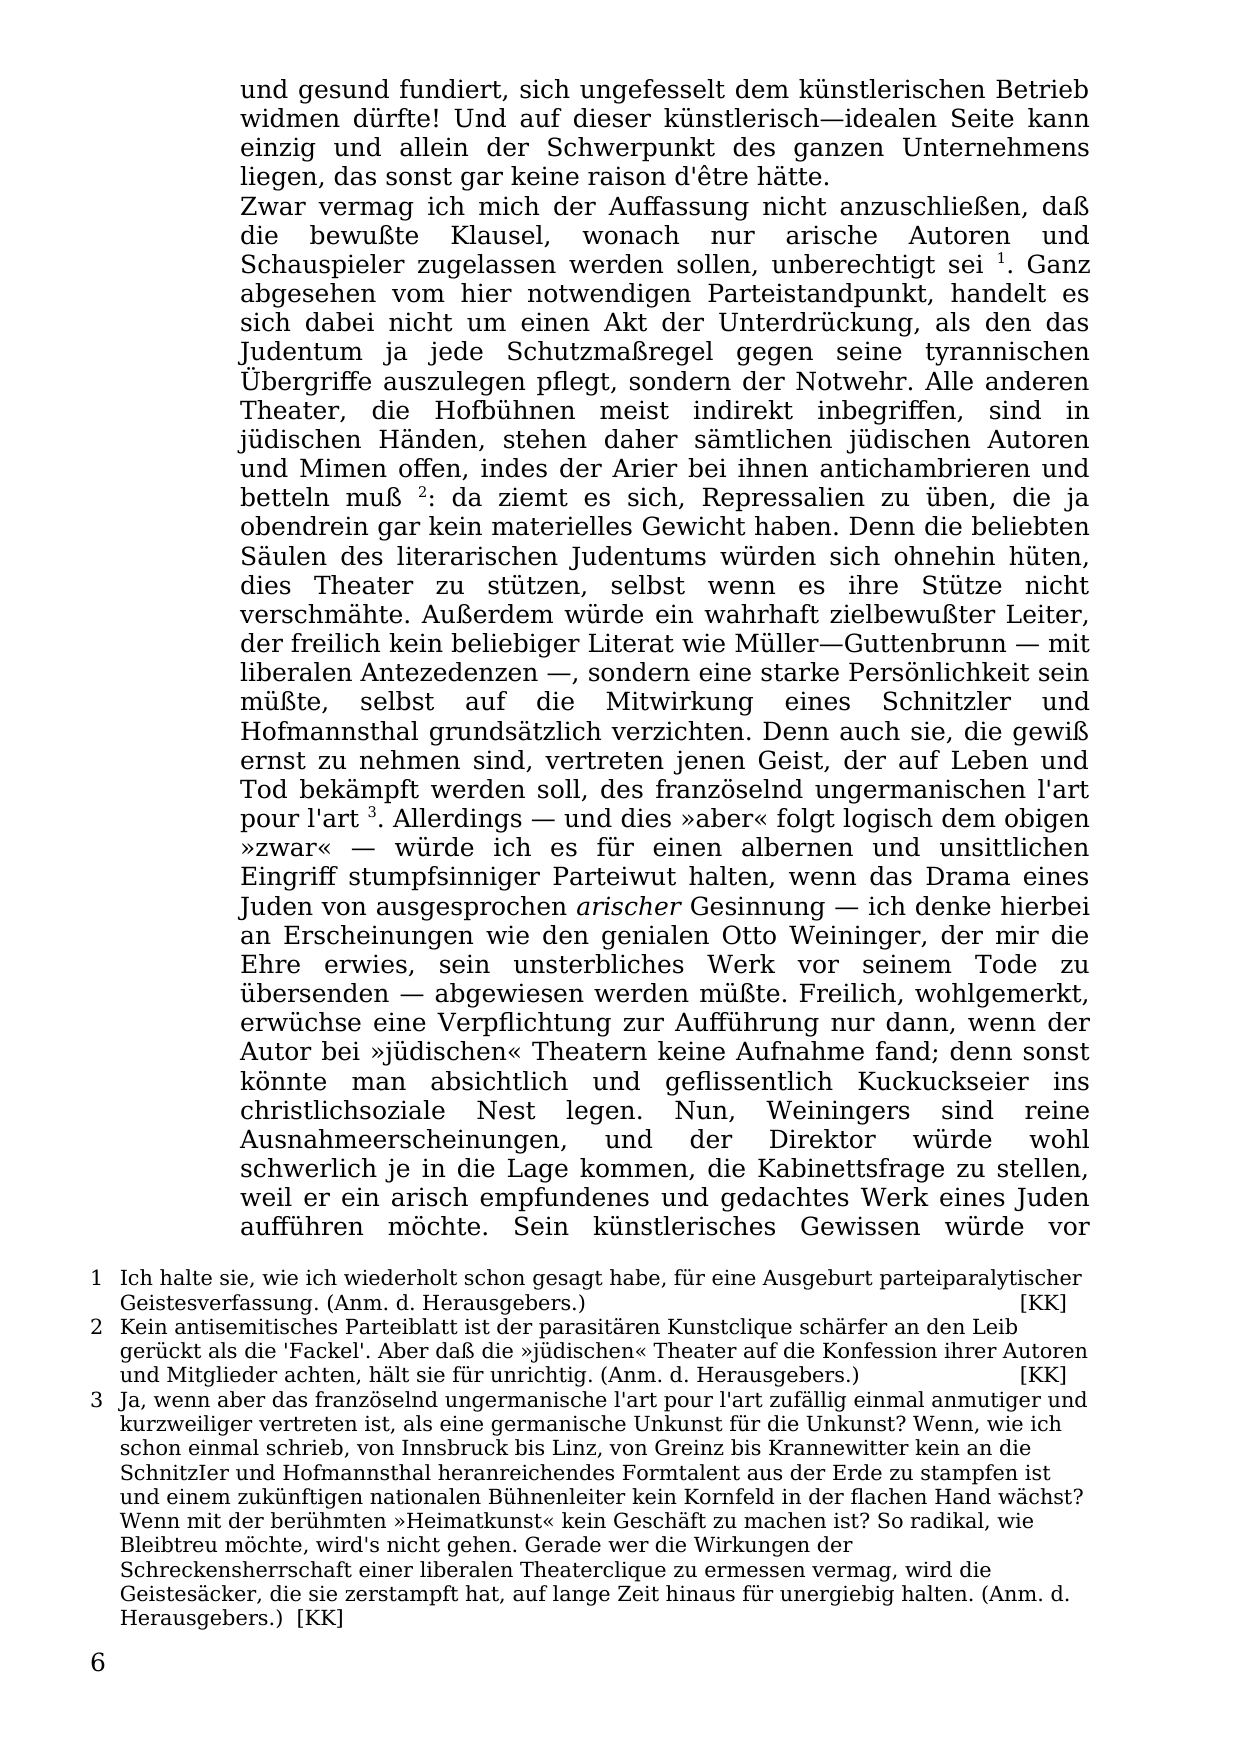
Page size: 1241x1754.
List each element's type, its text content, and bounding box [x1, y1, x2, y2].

text und gesund fundiert, sich ungefesselt dem künstlerischen Betrieb widmen dürfte! Und auf dieser künstlerisch—idealen Seite kann einzig und allein der Schwerpunkt des ganzen Unternehmens liegen, das sonst gar keine raison d'être hätte. [240, 75, 1091, 192]
text Ja, wenn aber das französelnd ungermanische l'art pour l'art zufällig einmal anmutiger und kurzweiliger vertreten ist, als eine germanische Unkunst für die Unkunst? Wenn, wie ich schon einmal schrieb, von Innsbruck bis Linz, von Greinz bis Krannewitter kein an die SchnitzIer und Hofmannsthal heranreichendes Formtalent aus der Erde zu stampfen ist und einem zukünftigen nationalen Bühnenleiter kein Kornfeld in der flachen Hand wächst? Wenn mit der berühmten »Heimatkunst« kein Geschäft zu machen ist? So radikal, wie Bleibtreu möchte, wird's nicht gehen. Gerade wer die Wirkungen der Schreckensherrschaft einer liberalen Theaterclique zu ermessen vermag, wird die Geistesäcker, die sie zerstampft hat, auf lange Zeit hinaus für unergiebig halten. (Anm. d. Herausgebers.) [KK] [90, 1388, 1091, 1631]
text Zwar vermag ich mich der Auffassung nicht anzuschließen, daß die bewußte Klausel, wonach nur arische Autoren und Schauspieler zugelassen werden sollen, unberechtigt sei . Ganz abgesehen vom hier notwendigen Parteistandpunkt, handelt es sich dabei nicht um einen Akt der Unterdrückung, als den das Judentum ja jede Schutzmaßregel gegen seine tyrannischen Übergriffe auszulegen pflegt, sondern der Notwehr. Alle anderen Theater, die Hofbühnen meist indirekt inbegriffen, sind in jüdischen Händen, stehen daher sämtlichen jüdischen Autoren und Mimen offen, indes der Arier bei ihnen antichambrieren und betteln muß : da ziemt es sich, Repressalien zu üben, die ja obendrein gar kein materielles Gewicht haben. Denn die beliebten Säulen des literarischen Judentums würden sich ohnehin hüten, dies Theater zu stützen, selbst wenn es ihre Stütze nicht verschmähte. Außerdem würde ein wahrhaft zielbewußter Leiter, der freilich kein beliebiger Literat wie Müller—Guttenbrunn — mit liberalen Antezedenzen —, sondern eine starke Persönlichkeit sein müßte, selbst auf die Mitwirkung eines Schnitzler und Hofmannsthal grundsätzlich verzichten. Denn auch sie, die gewiß ernst zu nehmen sind, vertreten jenen Geist, der auf Leben und Tod bekämpft werden soll, des französelnd ungermanischen l'art pour l'art . Allerdings — und dies »aber« folgt logisch dem obigen »zwar« — würde ich es für einen albernen und unsittlichen Eingriff stumpfsinniger Parteiwut halten, wenn das Drama eines Juden von ausgesprochen arischer Gesinnung — ich denke hierbei an Erscheinungen wie den genialen Otto Weininger, der mir die Ehre erwies, sein unsterbliches Werk vor seinem Tode zu übersenden — abgewiesen werden müßte. Freilich, wohlgemerkt, erwüchse eine Verpflichtung zur Aufführung nur dann, wenn der Autor bei »jüdischen« Theatern keine Aufnahme fand; denn sonst könnte man absichtlich und geflissentlich Kuckuckseier ins christlichsoziale Nest legen. Nun, Weiningers sind reine Ausnahmeerscheinungen, und der Direktor würde wohl schwerlich je in die Lage kommen, die Kabinettsfrage zu stellen, weil er ein arisch empfundenes und gedachtes Werk eines Juden aufführen möchte. Sein künstlerisches Gewissen würde vor [240, 192, 1091, 1242]
text Ich halte sie, wie ich wiederholt schon gesagt habe, für eine Ausgeburt parteiparalytischer Geistesverfassung. (Anm. d. Herausgebers.) [KK] [90, 1266, 1091, 1315]
text Kein antisemitisches Parteiblatt ist der parasitären Kunstclique schärfer an den Leib gerückt als die 'Fackel'. Aber daß die »jüdischen« Theater auf die Konfession ihrer Autoren und Mitglieder achten, hält sie für unrichtig. (Anm. d. Herausgebers.) [KK] [90, 1315, 1091, 1388]
